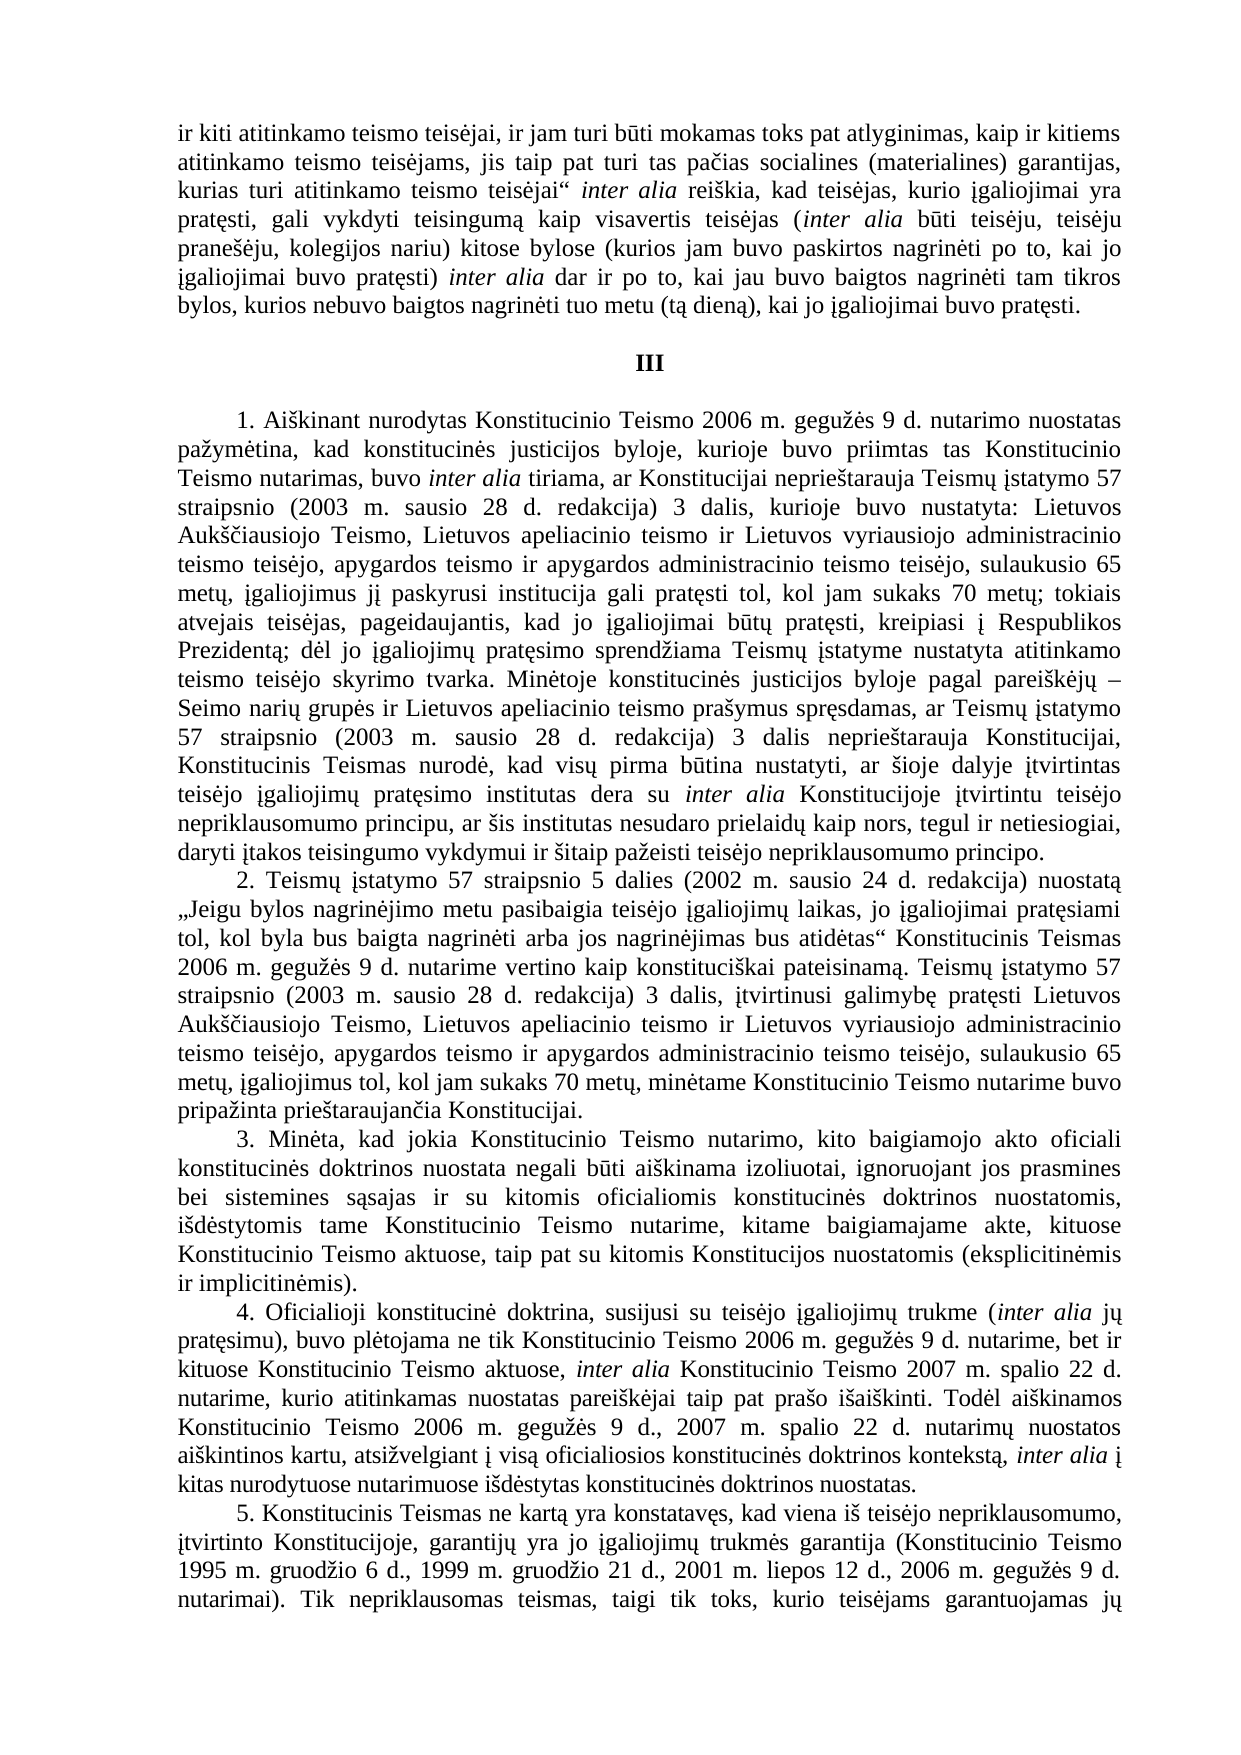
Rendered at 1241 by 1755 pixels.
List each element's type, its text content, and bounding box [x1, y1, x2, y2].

text III [177, 348, 1122, 377]
text 4. Oficialioji konstitucinė doktrina, susijusi su teisėjo įgaliojimų trukme (inter alia jų pratęsimu), buvo plėtojama ne tik Konstitucinio Teismo 2006 m. gegužės 9 d. nutarime, bet ir kituose Konstitucinio Teismo aktuose, inter alia Konstitucinio Teismo 2007 m. spalio 22 d. nutarime, kurio atitinkamas nuostatas pareiškėjai taip pat prašo išaiškinti. Todėl aiškinamos Konstitucinio Teismo 2006 m. gegužės 9 d., 2007 m. spalio 22 d. nutarimų nuostatos aiškintinos kartu, atsižvelgiant į visą oficialiosios konstitucinės doktrinos kontekstą, inter alia į kitas nurodytuose nutarimuose išdėstytas konstitucinės doktrinos nuostatas. [177, 1297, 1122, 1498]
text 3. Minėta, kad jokia Konstitucinio Teismo nutarimo, kito baigiamojo akto oficiali konstitucinės doktrinos nuostata negali būti aiškinama izoliuotai, ignoruojant jos prasmines bei sistemines sąsajas ir su kitomis oficialiomis konstitucinės doktrinos nuostatomis, išdėstytomis tame Konstitucinio Teismo nutarime, kitame baigiamajame akte, kituose Konstitucinio Teismo aktuose, taip pat su kitomis Konstitucijos nuostatomis (eksplicitinėmis ir implicitinėmis). [177, 1124, 1122, 1297]
text 2. Teismų įstatymo 57 straipsnio 5 dalies (2002 m. sausio 24 d. redakcija) nuostatą „Jeigu bylos nagrinėjimo metu pasibaigia teisėjo įgaliojimų laikas, jo įgaliojimai pratęsiami tol, kol byla bus baigta nagrinėti arba jos nagrinėjimas bus atidėtas“ Konstitucinis Teismas 2006 m. gegužės 9 d. nutarime vertino kaip konstituciškai pateisinamą. Teismų įstatymo 57 straipsnio (2003 m. sausio 28 d. redakcija) 3 dalis, įtvirtinusi galimybę pratęsti Lietuvos Aukščiausiojo Teismo, Lietuvos apeliacinio teismo ir Lietuvos vyriausiojo administracinio teismo teisėjo, apygardos teismo ir apygardos administracinio teismo teisėjo, sulaukusio 65 metų, įgaliojimus tol, kol jam sukaks 70 metų, minėtame Konstitucinio Teismo nutarime buvo pripažinta prieštaraujančia Konstitucijai. [177, 866, 1122, 1124]
text 5. Konstitucinis Teismas ne kartą yra konstatavęs, kad viena iš teisėjo nepriklausomumo, įtvirtinto Konstitucijoje, garantijų yra jo įgaliojimų trukmės garantija (Konstitucinio Teismo 1995 m. gruodžio 6 d., 1999 m. gruodžio 21 d., 2001 m. liepos 12 d., 2006 m. gegužės 9 d. nutarimai). Tik nepriklausomas teismas, taigi tik toks, kurio teisėjams garantuojamas jų [177, 1498, 1122, 1613]
text 1. Aiškinant nurodytas Konstitucinio Teismo 2006 m. gegužės 9 d. nutarimo nuostatas pažymėtina, kad konstitucinės justicijos byloje, kurioje buvo priimtas tas Konstitucinio Teismo nutarimas, buvo inter alia tiriama, ar Konstitucijai neprieštarauja Teismų įstatymo 57 straipsnio (2003 m. sausio 28 d. redakcija) 3 dalis, kurioje buvo nustatyta: Lietuvos Aukščiausiojo Teismo, Lietuvos apeliacinio teismo ir Lietuvos vyriausiojo administracinio teismo teisėjo, apygardos teismo ir apygardos administracinio teismo teisėjo, sulaukusio 65 metų, įgaliojimus jį paskyrusi institucija gali pratęsti tol, kol jam sukaks 70 metų; tokiais atvejais teisėjas, pageidaujantis, kad jo įgaliojimai būtų pratęsti, kreipiasi į Respublikos Prezidentą; dėl jo įgaliojimų pratęsimo sprendžiama Teismų įstatyme nustatyta atitinkamo teismo teisėjo skyrimo tvarka. Minėtoje konstitucinės justicijos byloje pagal pareiškėjų – Seimo narių grupės ir Lietuvos apeliacinio teismo prašymus spręsdamas, ar Teismų įstatymo 57 straipsnio (2003 m. sausio 28 d. redakcija) 3 dalis neprieštarauja Konstitucijai, Konstitucinis Teismas nurodė, kad visų pirma būtina nustatyti, ar šioje dalyje įtvirtintas teisėjo įgaliojimų pratęsimo institutas dera su inter alia Konstitucijoje įtvirtintu teisėjo nepriklausomumo principu, ar šis institutas nesudaro prielaidų kaip nors, tegul ir netiesiogiai, daryti įtakos teisingumo vykdymui ir šitaip pažeisti teisėjo nepriklausomumo principo. [177, 406, 1122, 866]
text ir kiti atitinkamo teismo teisėjai, ir jam turi būti mokamas toks pat atlyginimas, kaip ir kitiems atitinkamo teismo teisėjams, jis taip pat turi tas pačias socialines (materialines) garantijas, kurias turi atitinkamo teismo teisėjai“ inter alia reiškia, kad teisėjas, kurio įgaliojimai yra pratęsti, gali vykdyti teisingumą kaip visavertis teisėjas (inter alia būti teisėju, teisėju pranešėju, kolegijos nariu) kitose bylose (kurios jam buvo paskirtos nagrinėti po to, kai jo įgaliojimai buvo pratęsti) inter alia dar ir po to, kai jau buvo baigtos nagrinėti tam tikros bylos, kurios nebuvo baigtos nagrinėti tuo metu (tą dieną), kai jo įgaliojimai buvo pratęsti. [177, 118, 1122, 319]
